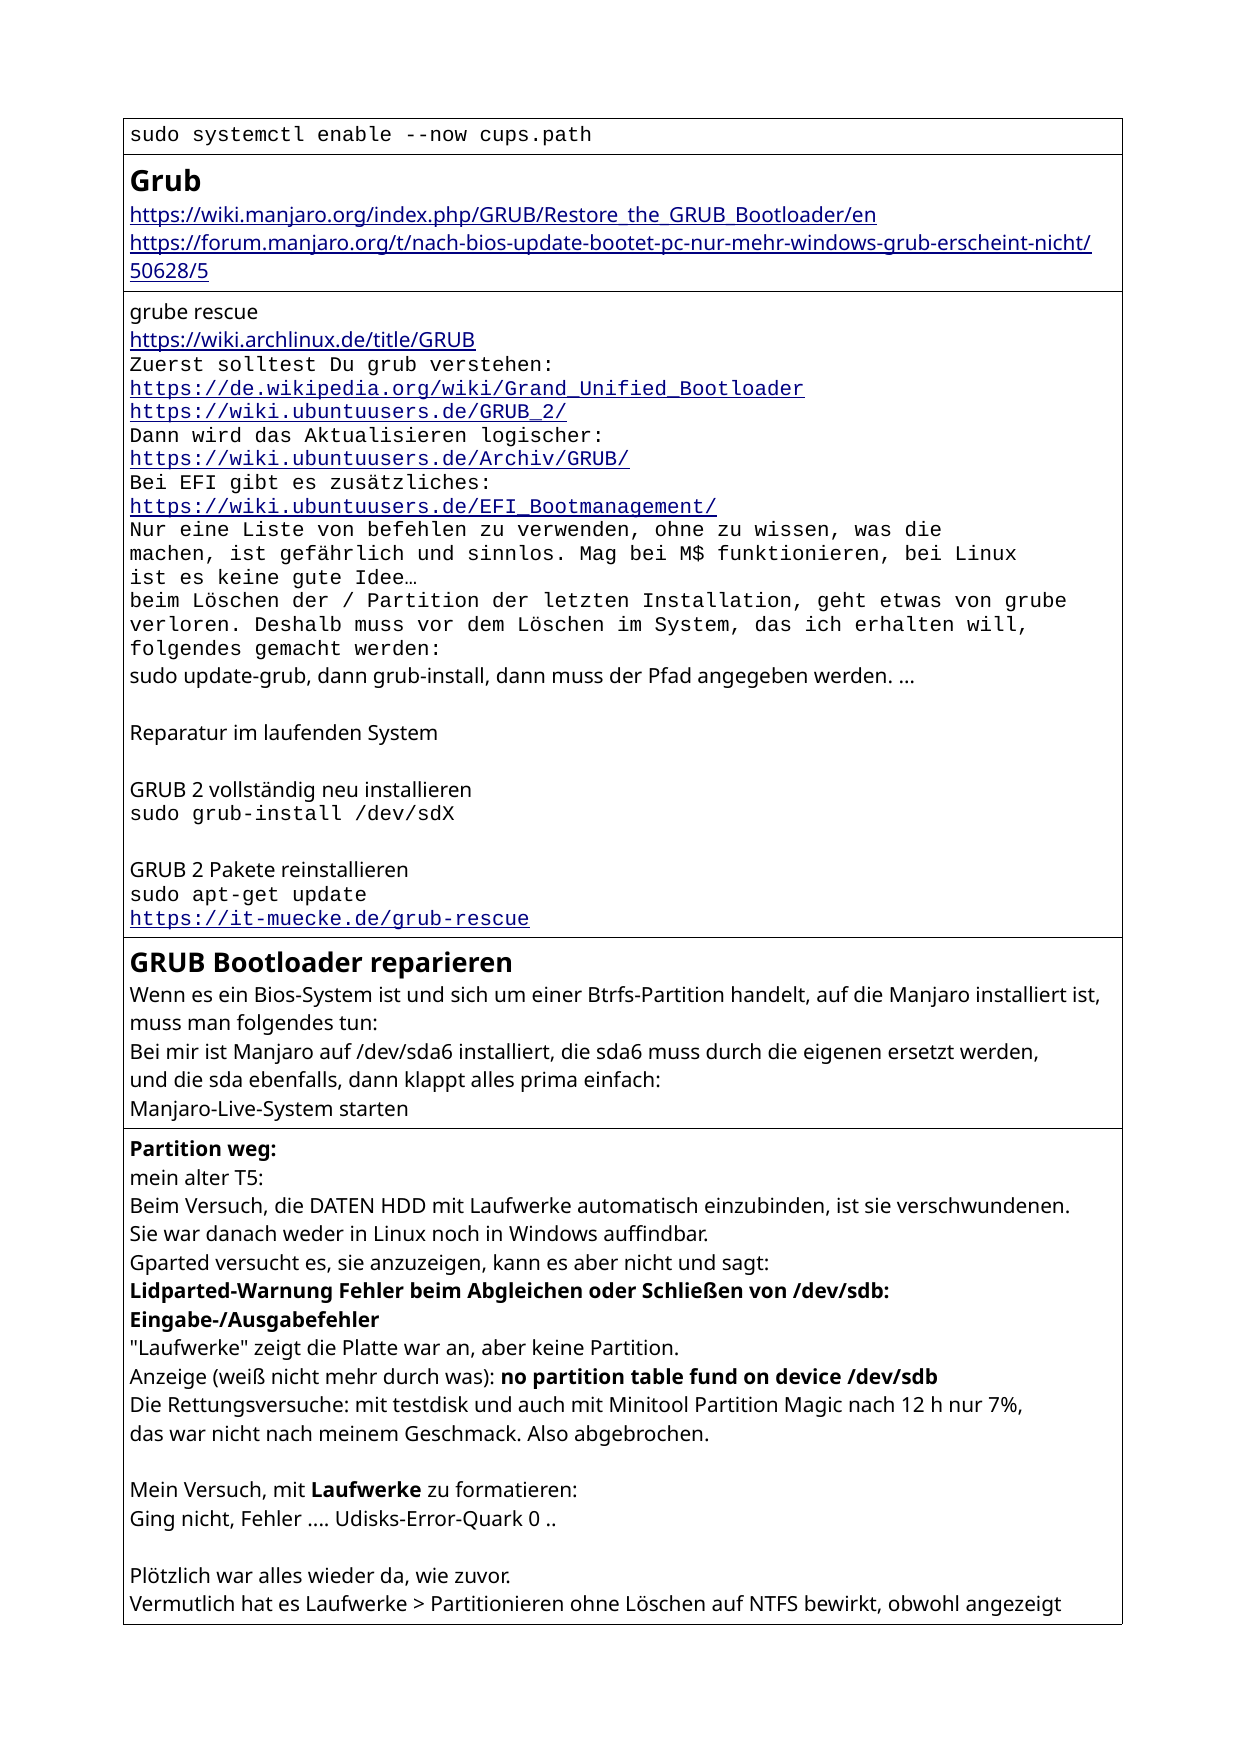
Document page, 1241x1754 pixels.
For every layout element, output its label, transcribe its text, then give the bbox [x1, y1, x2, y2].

table_cell grube rescue https://wiki.archlinux.de/title/GRUB Zuerst solltest Du grub verstehen: https://de.wikipedia.org/wiki/Grand_Unified_Bootloader https://wiki.ubuntuusers.de/GRUB_2/ Dann wird das Aktualisieren logischer: https://wiki.ubuntuusers.de/Archiv/GRUB/ Bei EFI gibt es zusätzliches: https://wiki.ubuntuusers.de/EFI_Bootmanagement/ Nur eine Liste von befehlen zu verwenden, ohne zu wissen, was die machen, ist gefährlich und sinnlos. Mag bei M$ funktionieren, bei Linux ist es keine gute Idee… beim Löschen der / Partition der letzten Installation, geht etwas von grube verloren. Deshalb muss vor dem Löschen im System, das ich erhalten will, folgendes gemacht werden: sudo update-grub, dann grub-install, dann muss der Pfad angegeben werden. … Reparatur im laufenden System GRUB 2 vollständig neu installieren sudo grub-install /dev/sdX GRUB 2 Pakete reinstallieren sudo apt-get update https://it-muecke.de/grub-rescue [124, 292, 1122, 937]
table_cell Grub https://wiki.manjaro.org/index.php/GRUB/Restore_the_GRUB_Bootloader/en https://forum.manjaro.org/t/nach-bios-update-bootet-pc-nur-mehr-windows-grub-erscheint-nicht/50628/5 [124, 155, 1122, 291]
table_cell Partition weg: mein alter T5: Beim Versuch, die DATEN HDD mit Laufwerke automatisch einzubinden, ist sie verschwundenen. Sie war danach weder in Linux noch in Windows auffindbar. Gparted versucht es, sie anzuzeigen, kann es aber nicht und sagt: Lidparted-Warnung Fehler beim Abgleichen oder Schließen von /dev/sdb: Eingabe-/Ausgabefehler "Laufwerke" zeigt die Platte war an, aber keine Partition. Anzeige (weiß nicht mehr durch was): no partition table fund on device /dev/sdb Die Rettungsversuche: mit testdisk und auch mit Minitool Partition Magic nach 12 h nur 7%, das war nicht nach meinem Geschmack. Also abgebrochen. Mein Versuch, mit Laufwerke zu formatieren: Ging nicht, Fehler .... Udisks-Error-Quark 0 .. Plötzlich war alles wieder da, wie zuvor. Vermutlich hat es Laufwerke > Partitionieren ohne Löschen auf NTFS bewirkt, obwohl angezeigt [124, 1129, 1122, 1623]
table_cell sudo systemctl enable --now cups.path [124, 119, 1122, 154]
table_cell GRUB Bootloader reparieren Wenn es ein Bios-System ist und sich um einer Btrfs-Partition handelt, auf die Manjaro installiert ist, muss man folgendes tun: Bei mir ist Manjaro auf /dev/sda6 installiert, die sda6 muss durch die eigenen ersetzt werden, und die sda ebenfalls, dann klappt alles prima einfach: Manjaro-Live-System starten [124, 938, 1122, 1128]
